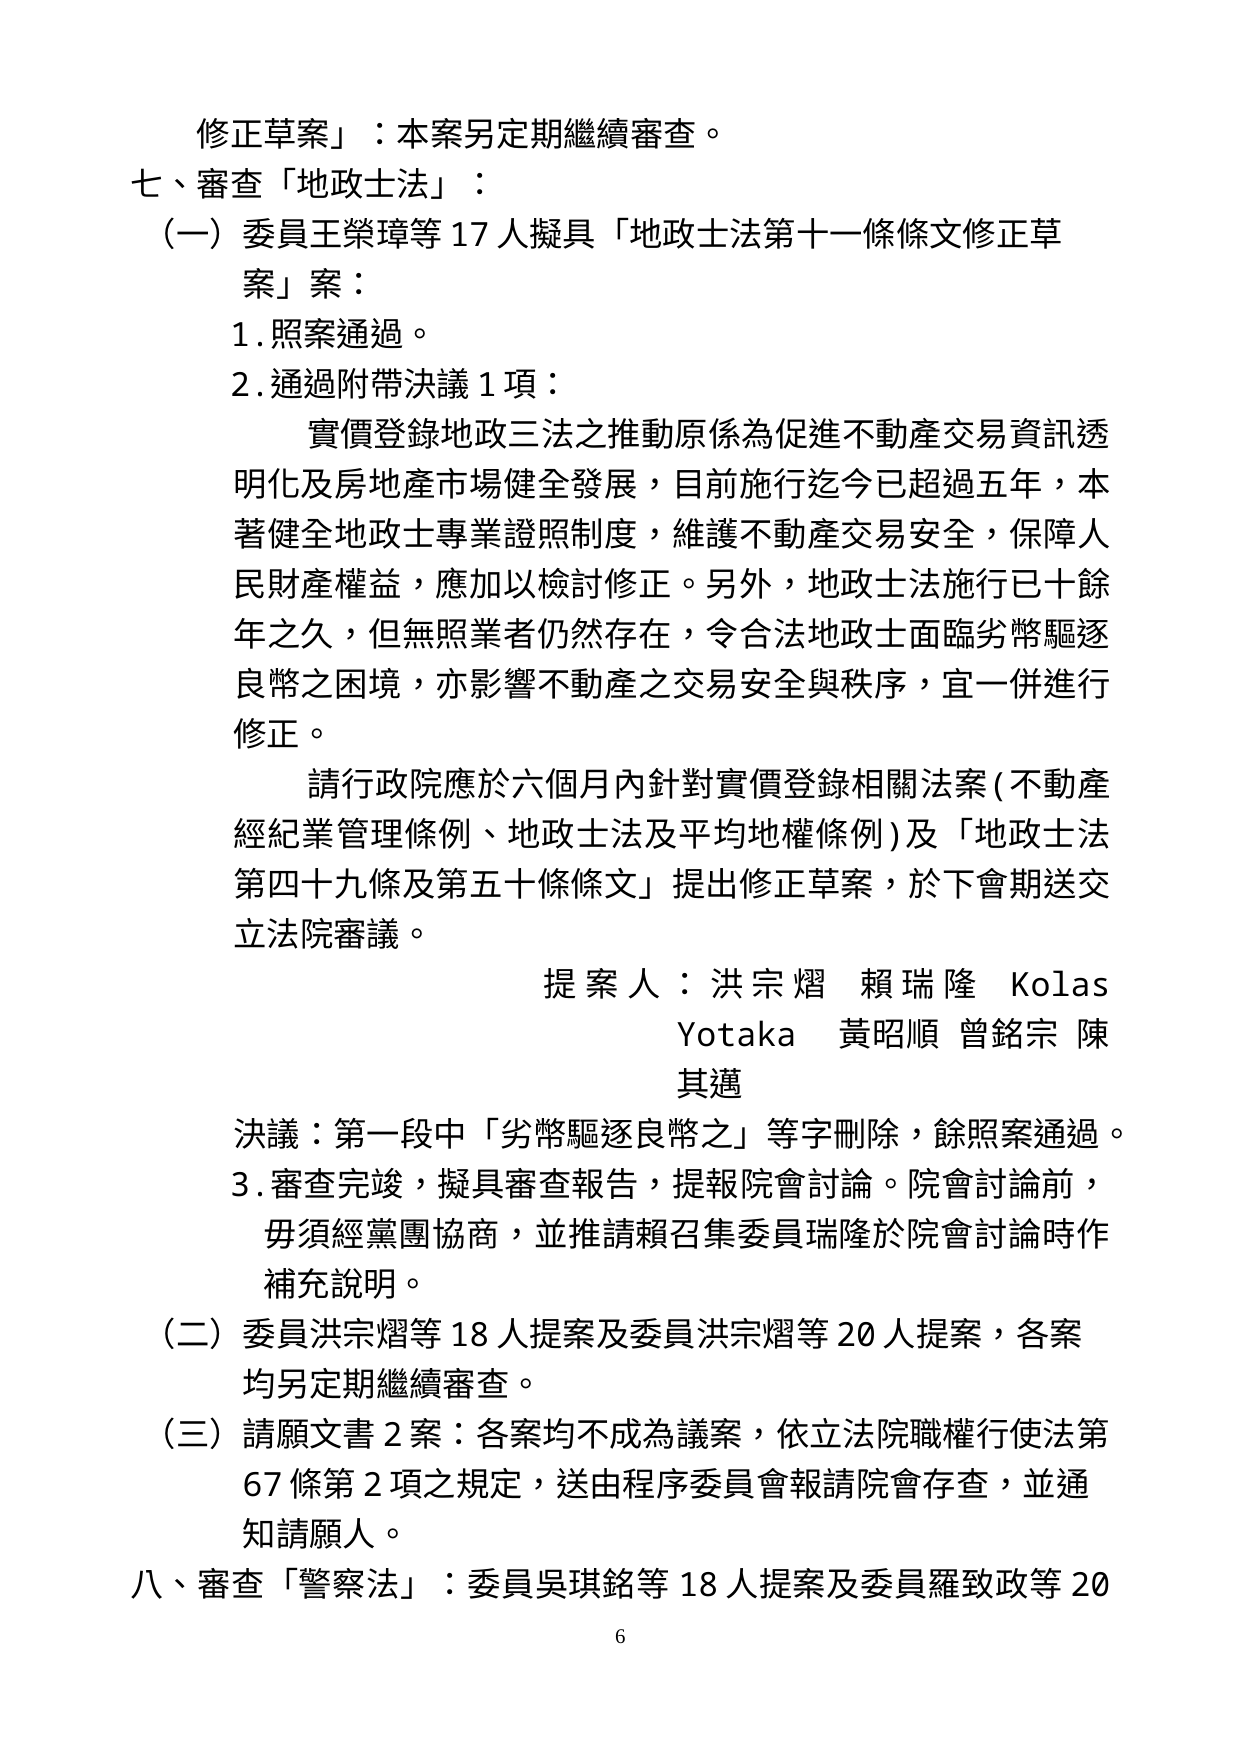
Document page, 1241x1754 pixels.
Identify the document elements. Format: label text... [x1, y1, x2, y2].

text （一）委員王榮璋等17人擬具「地政士法第十一條條文修正草案」案： [142, 206, 1110, 306]
text （三）請願文書2案：各案均不成為議案，依立法院職權行使法第67條第2項之規定，送由程序委員會報請院會存查，並通知請願人。 [142, 1406, 1110, 1556]
text 修正草案」：本案另定期繼續審查。 [130, 106, 1110, 156]
text 2.通過附帶決議1項： [230, 356, 1110, 406]
text 決議：第一段中「劣幣驅逐良幣之」等字刪除，餘照案通過。 [233, 1106, 1110, 1156]
text 七、審查「地政士法」： [130, 156, 1110, 206]
text 3.審查完竣，擬具審查報告，提報院會討論。院會討論前，毋須經黨團協商，並推請賴召集委員瑞隆於院會討論時作補充說明。 [230, 1156, 1110, 1306]
text 請行政院應於六個月內針對實價登錄相關法案(不動產經紀業管理條例、地政士法及平均地權條例)及「地政士法第四十九條及第五十條條文」提出修正草案，於下會期送交立法院審議。 [233, 756, 1110, 956]
text （二）委員洪宗熠等18人提案及委員洪宗熠等20人提案，各案均另定期繼續審查。 [142, 1306, 1110, 1406]
text 1.照案通過。 [230, 306, 1110, 356]
text 實價登錄地政三法之推動原係為促進不動產交易資訊透明化及房地產市場健全發展，目前施行迄今已超過五年，本著健全地政士專業證照制度，維護不動產交易安全，保障人民財產權益，應加以檢討修正。另外，地政士法施行已十餘年之久，但無照業者仍然存在，令合法地政士面臨劣幣驅逐良幣之困境，亦影響不動產之交易安全與秩序，宜一併進行修正。 [233, 406, 1110, 756]
text 八、審查「警察法」：委員吳琪銘等18人提案及委員羅致政等20 [130, 1556, 1110, 1606]
text 提案人：洪宗熠 賴瑞隆 Kolas Yotaka 黃昭順 曾銘宗 陳其邁 [543, 956, 1110, 1106]
